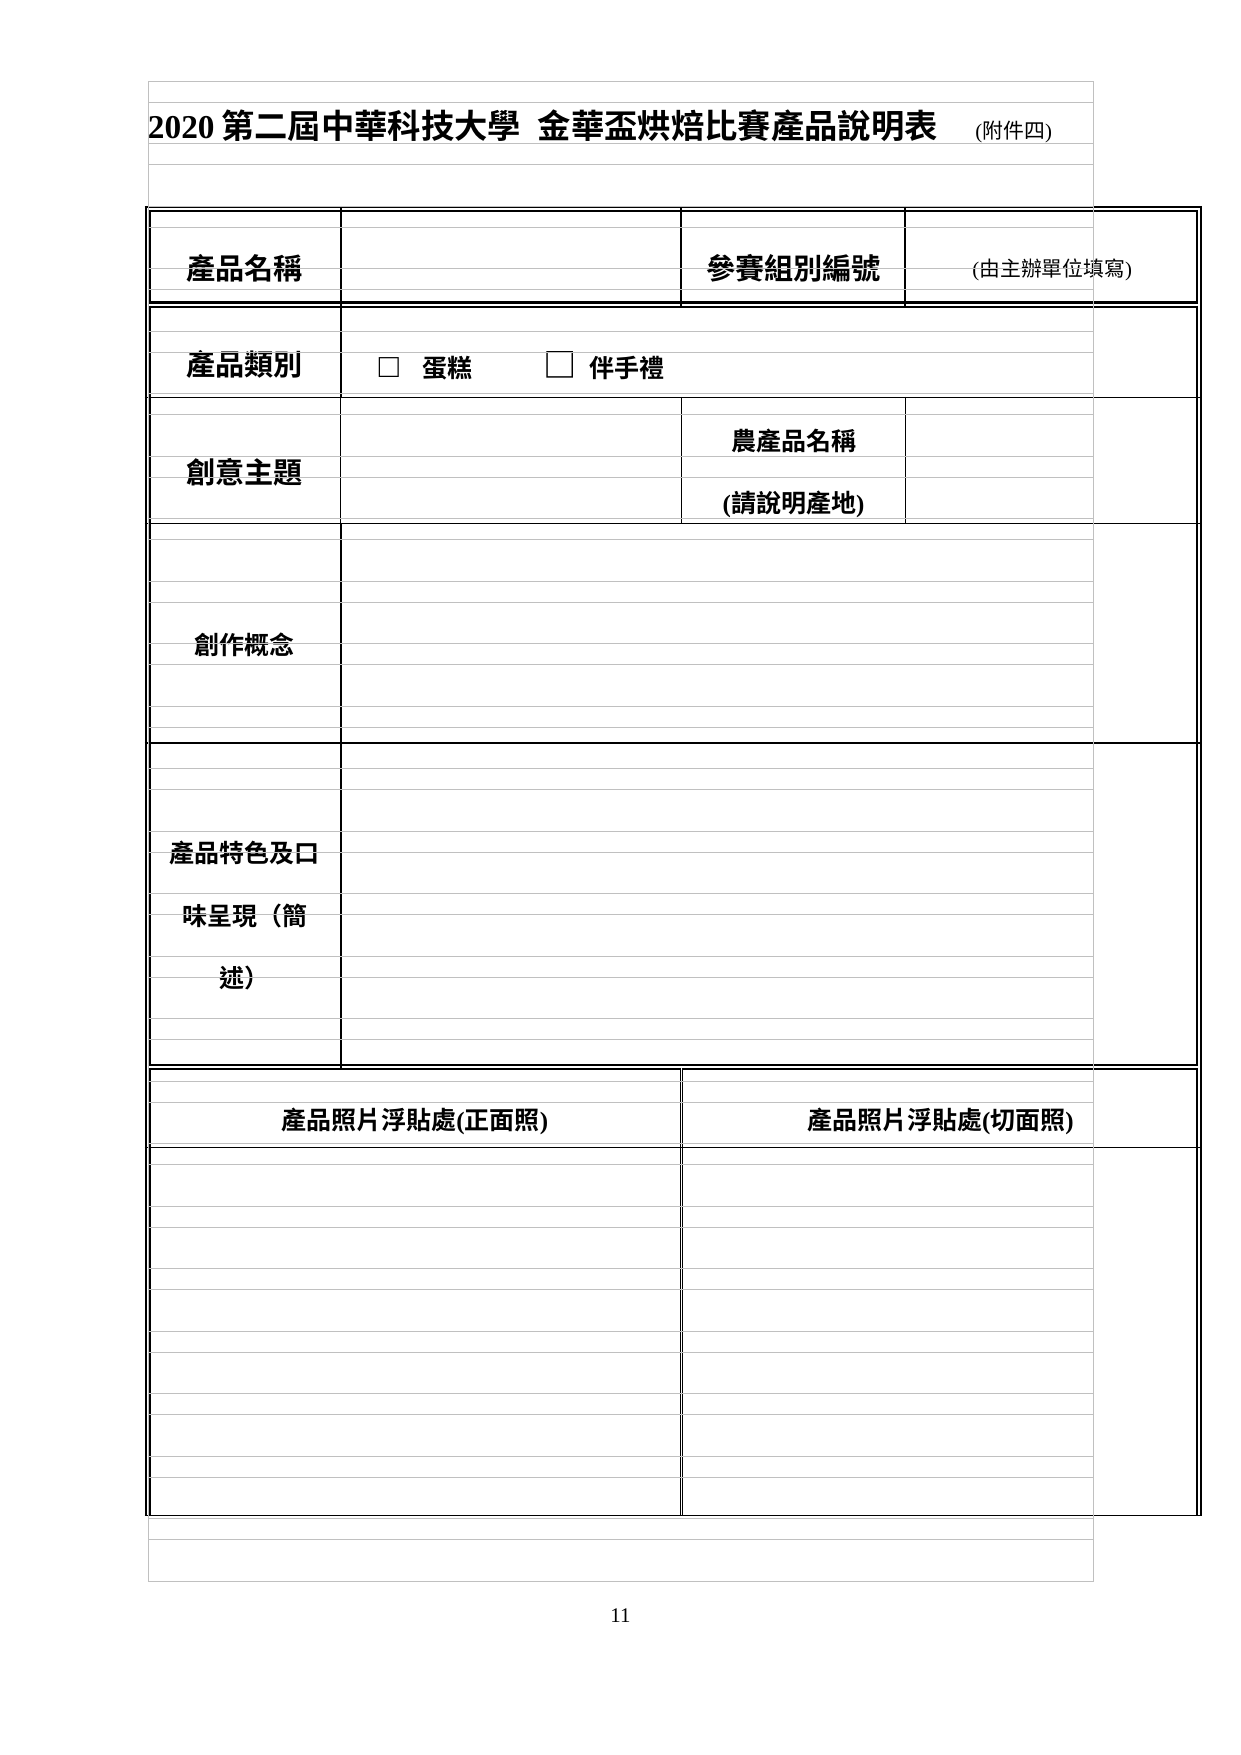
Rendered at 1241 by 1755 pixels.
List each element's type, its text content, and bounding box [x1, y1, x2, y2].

table_cell [342, 728, 1093, 742]
table_cell [151, 1148, 680, 1164]
table_header (由主辦單位填寫) [906, 269, 1093, 289]
table_cell [342, 832, 1093, 852]
table_cell 產品照片浮貼處(正面照) [151, 1103, 680, 1143]
table_header [342, 212, 680, 227]
table_cell [906, 519, 1093, 523]
table_header 參賽組別編號 [682, 269, 904, 289]
table_header 參賽組別編號 [682, 212, 904, 227]
table_cell [151, 1415, 680, 1456]
table_cell [151, 1457, 680, 1477]
table_cell [151, 332, 340, 352]
table_cell 產品特色及口味呈現（簡述） [151, 915, 340, 956]
table_cell 產品照片浮貼處(切面照) [683, 1103, 1093, 1143]
table_cell [683, 1207, 1093, 1227]
table_cell [906, 398, 1093, 414]
table_header 產品名稱 [151, 269, 340, 289]
table_cell [342, 603, 1093, 643]
table_cell 產品特色及口味呈現（簡述） [151, 978, 340, 1018]
table_cell [683, 1353, 1093, 1393]
table_header 產品名稱 [151, 212, 340, 227]
table_cell [1094, 398, 1196, 523]
table_cell [342, 769, 1093, 789]
table_header 產品名稱 [151, 228, 340, 268]
table_cell 創意主題 [151, 398, 340, 414]
table_cell [1094, 744, 1196, 1064]
table_cell [683, 1415, 1093, 1456]
table_cell 創意主題 [151, 415, 340, 456]
table_cell [683, 1332, 1093, 1352]
table_cell [683, 1228, 1093, 1268]
table_header 參賽組別編號 [682, 228, 904, 268]
table_cell [342, 524, 1093, 539]
table_cell [683, 1148, 1093, 1164]
table_cell [342, 540, 1093, 581]
table_cell 產品類別 [151, 353, 340, 393]
table_cell [683, 1082, 1093, 1102]
table_cell 產品特色及口味呈現（簡述） [151, 957, 340, 977]
table_cell 產品特色及口味呈現（簡述） [151, 853, 340, 893]
table_cell [151, 1353, 680, 1393]
table_cell [1094, 308, 1196, 397]
table_cell [683, 1290, 1093, 1331]
table_cell [342, 790, 1093, 831]
table_cell 創意主題 [151, 519, 340, 523]
table_cell [683, 1165, 1093, 1206]
table_cell [682, 398, 905, 414]
table_cell (請說明產地) [682, 478, 905, 518]
table_header 參賽組別編號 [682, 290, 904, 301]
table_header (由主辦單位填寫) [906, 290, 1093, 301]
table_cell [342, 644, 1093, 664]
table_cell [151, 1207, 680, 1227]
table_cell 創意主題 [151, 478, 340, 518]
table_cell [341, 519, 681, 523]
table_cell 創作概念 [151, 582, 340, 602]
text 2020第二屆中華科技大學 金華盃烘焙比賽產品說明表 (附件四) [149, 103, 1093, 143]
table_cell 創作概念 [151, 603, 340, 643]
table_cell [342, 915, 1093, 956]
table_cell [682, 519, 905, 523]
table_cell [342, 707, 1093, 727]
table_cell [341, 398, 681, 414]
table_cell 產品特色及口味呈現（簡述） [151, 894, 340, 914]
table_cell [342, 665, 1093, 706]
table_cell 創作概念 [151, 728, 340, 742]
table_cell 創作概念 [151, 665, 340, 706]
table_cell [906, 478, 1093, 518]
table_cell 蛋糕 □ 伴手禮 [342, 353, 1093, 393]
table_cell [342, 308, 1093, 331]
table_cell 農產品名稱 [682, 415, 905, 456]
table_cell [342, 1019, 1093, 1039]
table_header (由主辦單位填寫) [906, 228, 1093, 268]
table_cell 產品特色及口味呈現（簡述） [151, 832, 340, 852]
text [149, 82, 1093, 102]
table_cell [151, 1228, 680, 1268]
table_cell [341, 457, 681, 477]
table_cell 創作概念 [151, 540, 340, 581]
table_cell [342, 853, 1093, 893]
table_header [342, 269, 680, 289]
table_cell [151, 1290, 680, 1331]
table_cell 創作概念 [151, 707, 340, 727]
table_cell [342, 957, 1093, 977]
table_cell 創作概念 [151, 644, 340, 664]
table_cell 產品特色及口味呈現（簡述） [151, 1019, 340, 1039]
table_header [342, 290, 680, 301]
table_cell 創作概念 [151, 524, 340, 539]
table_cell [1094, 1148, 1196, 1515]
table_cell 創意主題 [151, 457, 340, 477]
table_cell [342, 978, 1093, 1018]
table_cell [342, 744, 1093, 768]
table_header [342, 228, 680, 268]
table_cell [151, 1394, 680, 1414]
table_header (由主辦單位填寫) [1094, 212, 1196, 301]
table_cell [1094, 524, 1196, 742]
table_cell [342, 332, 1093, 352]
table_cell [151, 1070, 680, 1081]
table_cell [683, 1070, 1093, 1081]
table_cell [151, 1269, 680, 1289]
table_cell 產品特色及口味呈現（簡述） [151, 790, 340, 831]
table_cell [151, 1082, 680, 1102]
table_header 產品名稱 [151, 290, 340, 301]
table_cell [342, 582, 1093, 602]
table_cell [682, 457, 905, 477]
table_cell 產品特色及口味呈現（簡述） [151, 1040, 340, 1064]
table_cell [906, 415, 1093, 456]
table_cell [342, 1040, 1093, 1064]
table_cell [341, 415, 681, 456]
table_cell [151, 308, 340, 331]
table_cell 產品特色及口味呈現（簡述） [151, 769, 340, 789]
table_cell [683, 1269, 1093, 1289]
table_cell [683, 1478, 1093, 1515]
table_cell [1094, 1070, 1196, 1147]
table_cell [906, 457, 1093, 477]
table_cell [341, 478, 681, 518]
table_cell [151, 1332, 680, 1352]
table_header (由主辦單位填寫) [906, 212, 1093, 227]
table_cell [342, 894, 1093, 914]
table_cell 產品特色及口味呈現（簡述） [151, 744, 340, 768]
table_cell [151, 1165, 680, 1206]
table_cell [683, 1457, 1093, 1477]
table_cell [151, 1478, 680, 1515]
table_cell [683, 1394, 1093, 1414]
